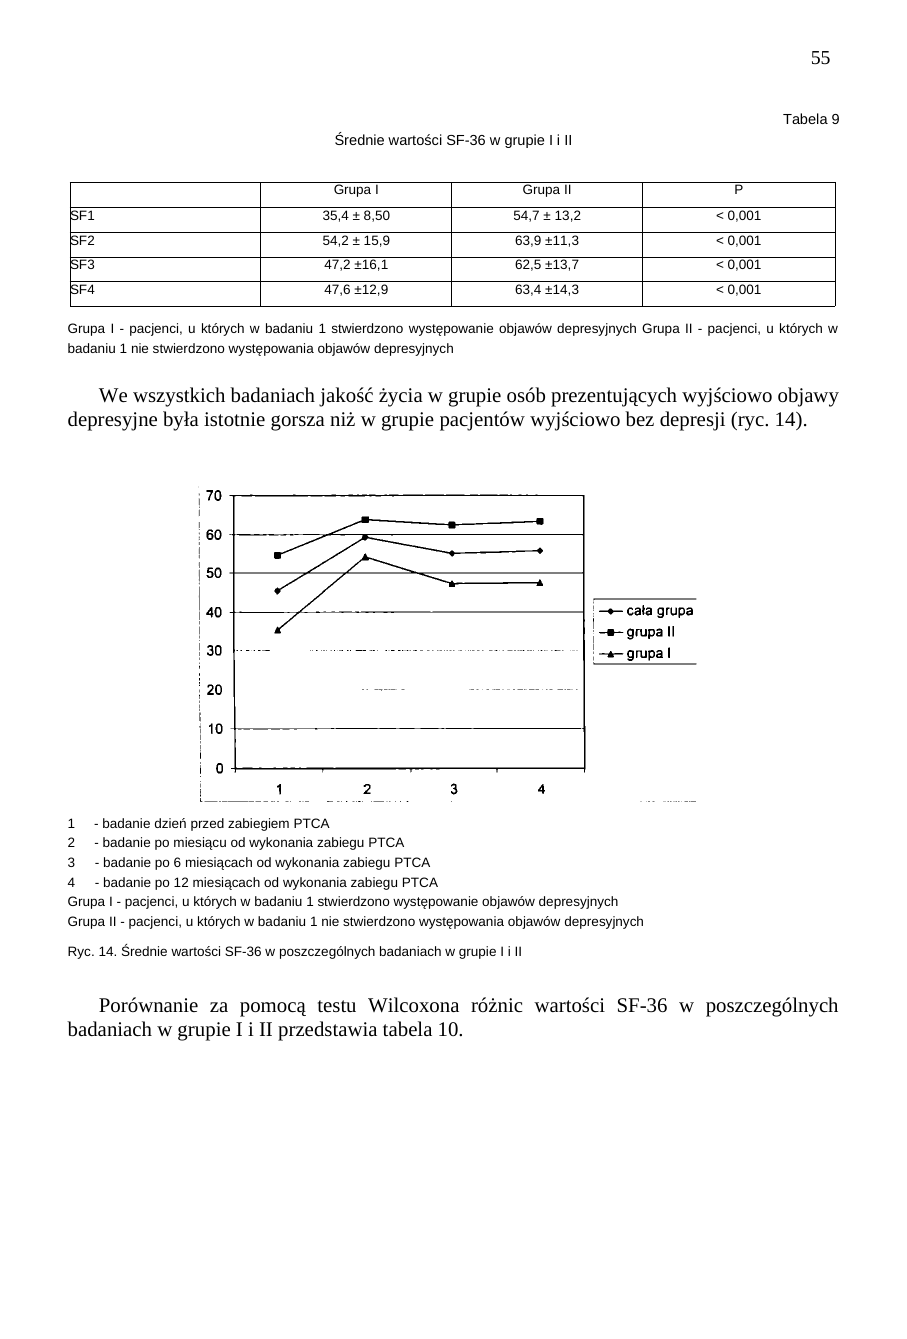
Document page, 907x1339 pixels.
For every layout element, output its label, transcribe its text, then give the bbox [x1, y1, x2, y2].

list - badanie dzień przed zabiegiem PTCA [67, 815, 839, 831]
table_cell 47,6 ±12,9 [261, 282, 451, 306]
table_header P [643, 183, 835, 207]
table_header Grupa II [452, 183, 642, 207]
text Grupa I - pacjenci, u których w badaniu 1 stwierdzono występowanie objawów depresyjnych [67, 894, 839, 909]
table_cell SF3 [71, 258, 260, 281]
table_header [71, 183, 260, 207]
text 55 [811, 46, 836, 69]
text Tabela 9 [67, 111, 839, 127]
table_cell < 0,001 [643, 233, 835, 257]
list - badanie po 12 miesiącach od wykonania zabiegu PTCA [67, 874, 839, 890]
list - badanie po 6 miesiącach od wykonania zabiegu PTCA [67, 855, 839, 870]
table_cell < 0,001 [643, 282, 835, 306]
picture [198, 486, 697, 802]
list - badanie po miesiącu od wykonania zabiegu PTCA [67, 835, 839, 851]
table_cell SF2 [71, 233, 260, 257]
table_cell 63,4 ±14,3 [452, 282, 642, 306]
table_cell SF1 [71, 208, 260, 232]
table_cell SF4 [71, 282, 260, 306]
table_cell 62,5 ±13,7 [452, 258, 642, 281]
table_header Grupa I [261, 183, 451, 207]
table_cell < 0,001 [643, 208, 835, 232]
table_cell 54,7 ± 13,2 [452, 208, 642, 232]
text Średnie wartości SF-36 w grupie I i II [67, 132, 839, 148]
text Porównanie za pomocą testu Wilcoxona różnic wartości SF-36 w poszczególnych badaniach w grupie I i II przedstawia tabela 10. [67, 993, 839, 1041]
table_cell < 0,001 [643, 258, 835, 281]
table_cell 47,2 ±16,1 [261, 258, 451, 281]
text We wszystkich badaniach jakość życia w grupie osób prezentujących wyjściowo objawy depresyjne była istotnie gorsza niż w grupie pacjentów wyjściowo bez depresji (ryc. 14). [67, 383, 839, 431]
table_cell 54,2 ± 15,9 [261, 233, 451, 257]
table_cell 63,9 ±11,3 [452, 233, 642, 257]
text Grupa II - pacjenci, u których w badaniu 1 nie stwierdzono występowania objawów depresyjnych [67, 914, 839, 929]
text Grupa I - pacjenci, u których w badaniu 1 stwierdzono występowanie objawów depresyjnych Grupa II - pacjenci, u których w badaniu 1 nie stwierdzono występowania objawów depresyjnych [67, 320, 839, 356]
text Ryc. 14. Średnie wartości SF-36 w poszczególnych badaniach w grupie I i II [67, 944, 839, 959]
table_cell 35,4 ± 8,50 [261, 208, 451, 232]
